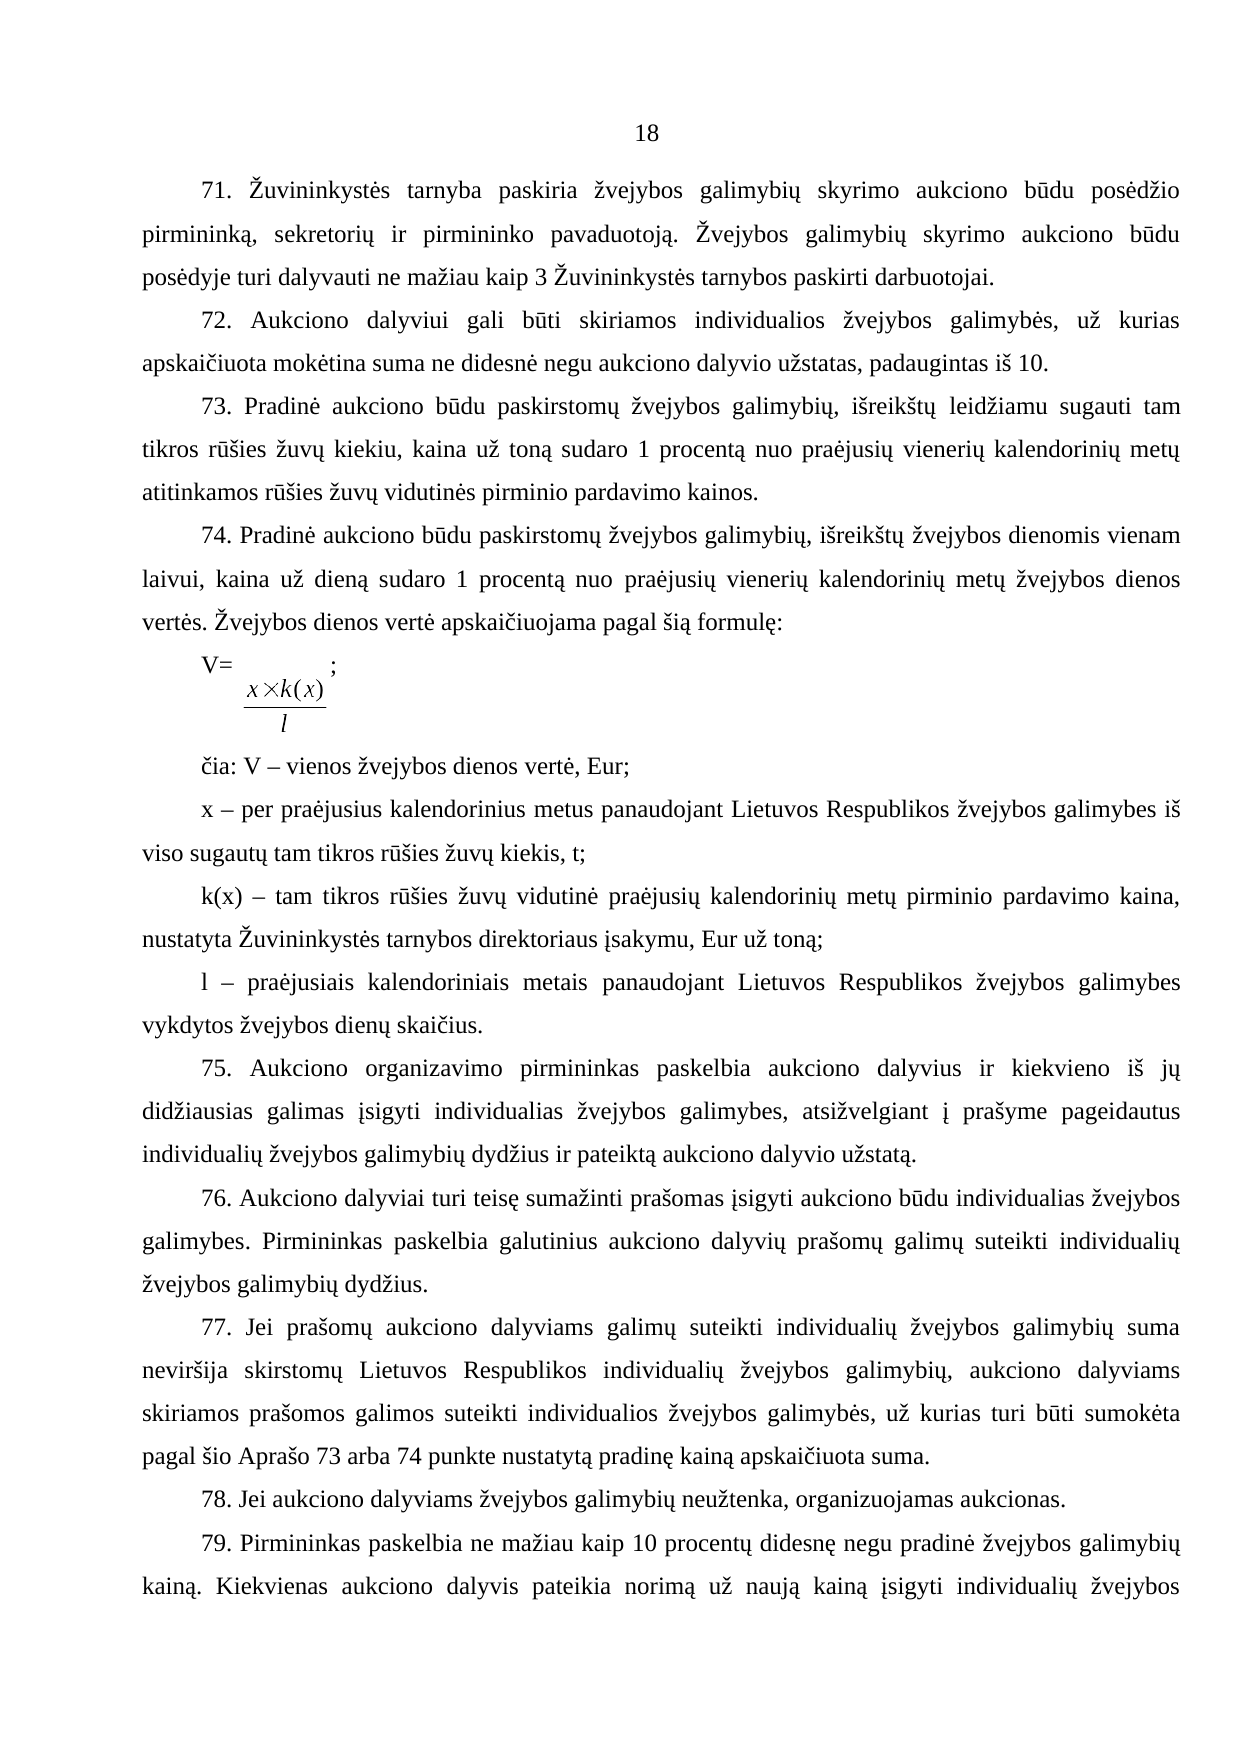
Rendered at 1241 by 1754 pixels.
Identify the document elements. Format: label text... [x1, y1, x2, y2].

text x – per praėjusius kalendorinius metus panaudojant Lietuvos Respublikos žvejybos galimybes iš viso sugautų tam tikros rūšies žuvų kiekis, t; [142, 794, 1181, 866]
text 77. Jei prašomų aukciono dalyviams galimų suteikti individualių žvejybos galimybių suma neviršija skirstomų Lietuvos Respublikos individualių žvejybos galimybių, aukciono dalyviams skiriamos prašomos galimos suteikti individualios žvejybos galimybės, už kurias turi būti sumokėta pagal šio Aprašo 73 arba 74 punkte nustatytą pradinę kainą apskaičiuota suma. [142, 1312, 1181, 1470]
text 73. Pradinė aukciono būdu paskirstomų žvejybos galimybių, išreikštų leidžiamu sugauti tam tikros rūšies žuvų kiekiu, kaina už toną sudaro 1 procentą nuo praėjusių vienerių kalendorinių metų atitinkamos rūšies žuvų vidutinės pirminio pardavimo kainos. [142, 391, 1181, 506]
text 78. Jei aukciono dalyviams žvejybos galimybių neužtenka, organizuojamas aukcionas. [142, 1484, 1181, 1513]
text 79. Pirmininkas paskelbia ne mažiau kaip 10 procentų didesnę negu pradinė žvejybos galimybių kainą. Kiekvienas aukciono dalyvis pateikia norimą už naują kainą įsigyti individualių žvejybos [142, 1528, 1181, 1599]
text k(x) – tam tikros rūšies žuvų vidutinė praėjusių kalendorinių metų pirminio pardavimo kaina, nustatyta Žuvininkystės tarnybos direktoriaus įsakymu, Eur už toną; [142, 881, 1181, 953]
text 75. Aukciono organizavimo pirmininkas paskelbia aukciono dalyvius ir kiekvieno iš jų didžiausias galimas įsigyti individualias žvejybos galimybes, atsižvelgiant į prašyme pageidautus individualių žvejybos galimybių dydžius ir pateiktą aukciono dalyvio užstatą. [142, 1053, 1181, 1168]
text 71. Žuvininkystės tarnyba paskiria žvejybos galimybių skyrimo aukciono būdu posėdžio pirmininką, sekretorių ir pirmininko pavaduotoją. Žvejybos galimybių skyrimo aukciono būdu posėdyje turi dalyvauti ne mažiau kaip 3 Žuvininkystės tarnybos paskirti darbuotojai. [142, 176, 1181, 291]
text 72. Aukciono dalyviui gali būti skiriamos individualios žvejybos galimybės, už kurias apskaičiuota mokėtina suma ne didesnė negu aukciono dalyvio užstatas, padaugintas iš 10. [142, 305, 1181, 377]
text čia: V – vienos žvejybos dienos vertė, Eur; [142, 751, 1181, 780]
text 74. Pradinė aukciono būdu paskirstomų žvejybos galimybių, išreikštų žvejybos dienomis vienam laivui, kaina už dieną sudaro 1 procentą nuo praėjusių vienerių kalendorinių metų žvejybos dienos vertės. Žvejybos dienos vertė apskaičiuojama pagal šią formulę: [142, 521, 1181, 636]
text V= ; [142, 650, 1181, 737]
text l – praėjusiais kalendoriniais metais panaudojant Lietuvos Respublikos žvejybos galimybes vykdytos žvejybos dienų skaičius. [142, 967, 1181, 1039]
text 76. Aukciono dalyviai turi teisę sumažinti prašomas įsigyti aukciono būdu individualias žvejybos galimybes. Pirmininkas paskelbia galutinius aukciono dalyvių prašomų galimų suteikti individualių žvejybos galimybių dydžius. [142, 1183, 1181, 1298]
